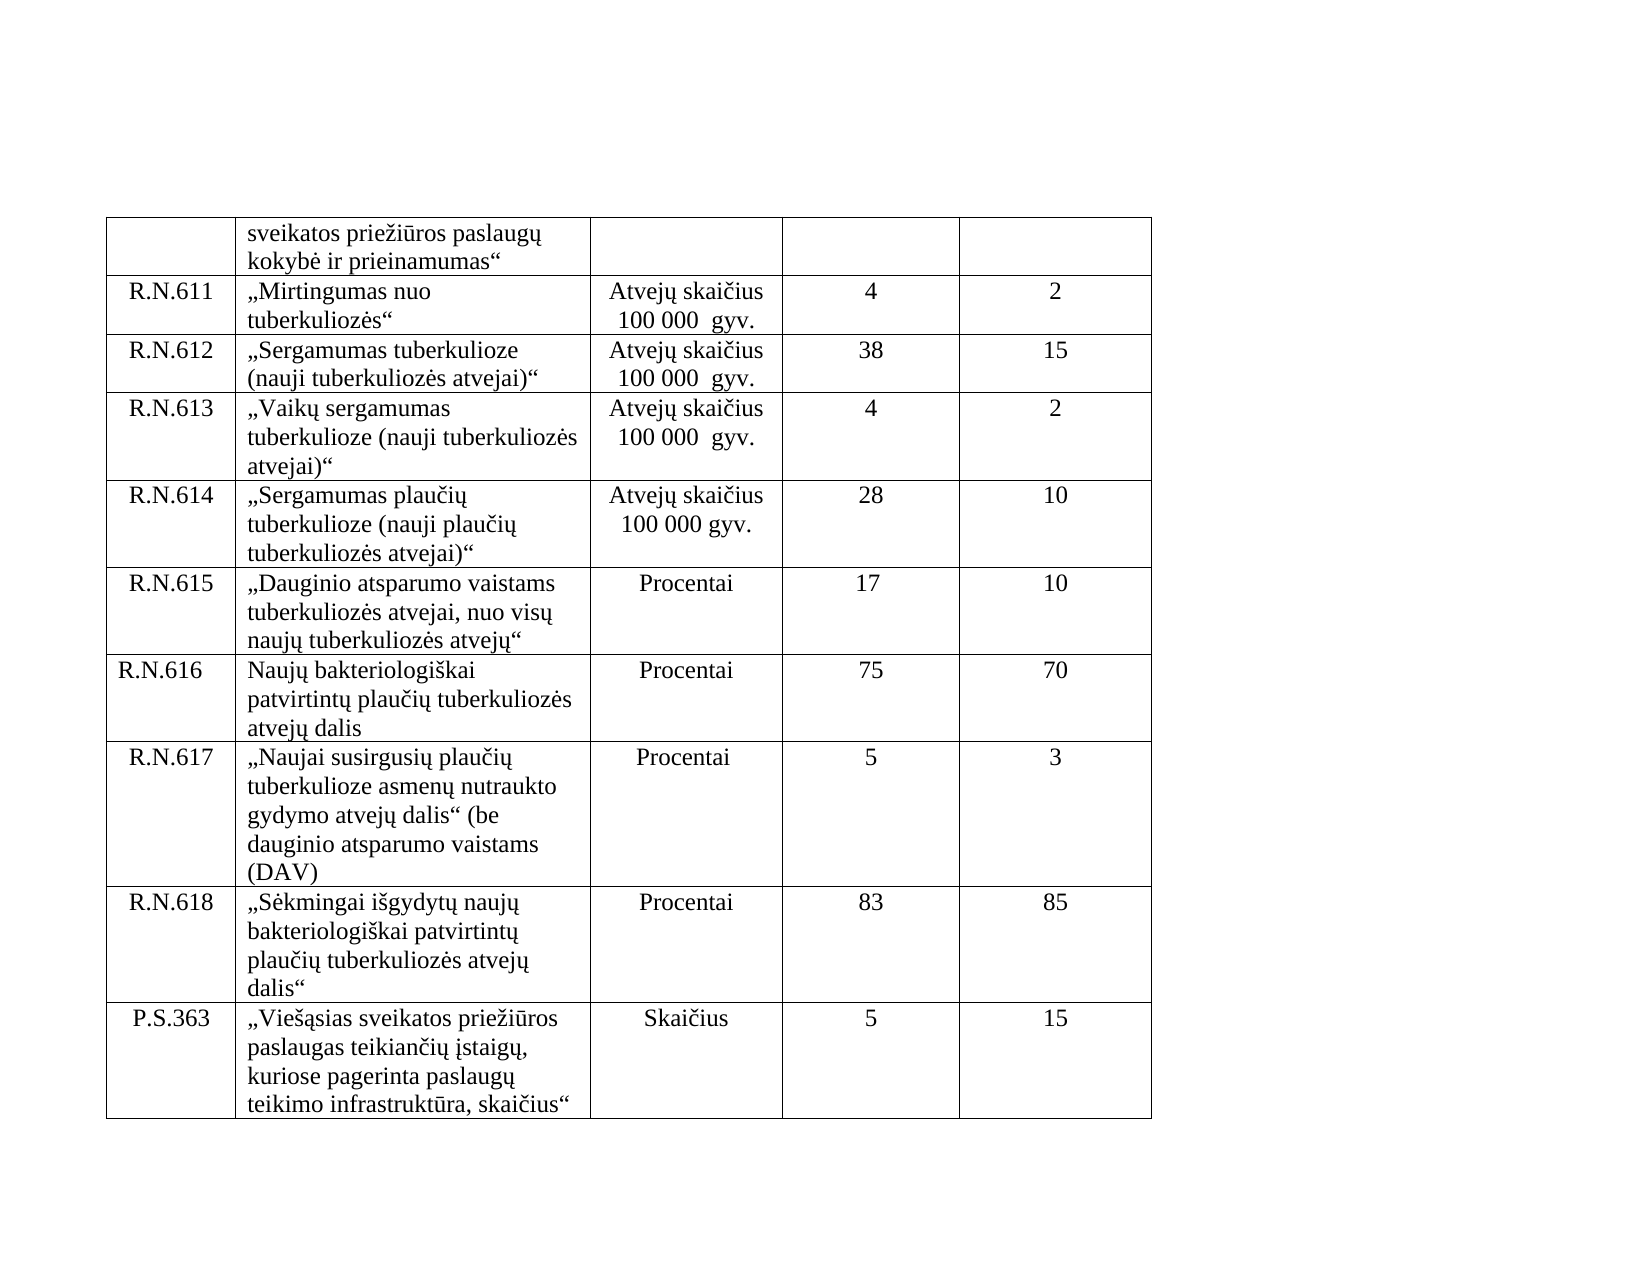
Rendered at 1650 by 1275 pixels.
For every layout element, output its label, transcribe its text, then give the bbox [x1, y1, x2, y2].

table_cell „Mirtingumas nuo tuberkuliozės“ [236, 276, 590, 334]
table_cell R.N.616 [107, 655, 235, 741]
table_cell 70 [960, 655, 1151, 741]
table_cell „Sergamumas plaučių tuberkulioze (nauji plaučių tuberkuliozės atvejai)“ [236, 481, 590, 567]
table_cell R.N.615 [107, 568, 235, 654]
table_cell Procentai [591, 655, 782, 741]
table_cell 2 [960, 393, 1151, 479]
table_cell R.N.617 [107, 742, 235, 886]
table_cell P.S.363 [107, 1003, 235, 1118]
table_cell Atvejų skaičius 100 000 gyv. [591, 481, 782, 567]
table_cell Skaičius [591, 1003, 782, 1118]
table_cell 10 [960, 568, 1151, 654]
table_cell 28 [783, 481, 959, 567]
table_cell „Dauginio atsparumo vaistams tuberkuliozės atvejai, nuo visų naujų tuberkuliozės atvejų“ [236, 568, 590, 654]
table_cell 4 [783, 393, 959, 479]
table_cell sveikatos priežiūros paslaugų kokybė ir prieinamumas“ [236, 218, 590, 275]
table_cell 75 [783, 655, 959, 741]
table_cell R.N.618 [107, 887, 235, 1002]
table_cell [107, 218, 235, 275]
table_cell R.N.612 [107, 335, 235, 392]
table_cell 15 [960, 1003, 1151, 1118]
table_cell R.N.614 [107, 481, 235, 567]
table_cell 4 [783, 276, 959, 334]
table_cell „Viešąsias sveikatos priežiūros paslaugas teikiančių įstaigų, kuriose pagerinta paslaugų teikimo infrastruktūra, skaičius“ [236, 1003, 590, 1118]
table_cell R.N.611 [107, 276, 235, 334]
table_cell „Naujai susirgusių plaučių tuberkulioze asmenų nutraukto gydymo atvejų dalis“ (be dauginio atsparumo vaistams (DAV) [236, 742, 590, 886]
table_cell [960, 218, 1151, 275]
table_cell 2 [960, 276, 1151, 334]
table_cell Atvejų skaičius 100 000 gyv. [591, 276, 782, 334]
table_cell Atvejų skaičius 100 000 gyv. [591, 393, 782, 479]
table_cell 10 [960, 481, 1151, 567]
table_cell 83 [783, 887, 959, 1002]
table_cell Atvejų skaičius 100 000 gyv. [591, 335, 782, 392]
table_cell R.N.613 [107, 393, 235, 479]
table_cell Procentai [591, 887, 782, 1002]
table_cell 3 [960, 742, 1151, 886]
table_cell Procentai [591, 568, 782, 654]
table_cell „Vaikų sergamumas tuberkulioze (nauji tuberkuliozės atvejai)“ [236, 393, 590, 479]
table_cell [783, 218, 959, 275]
table_cell 5 [783, 1003, 959, 1118]
table_cell „Sergamumas tuberkulioze (nauji tuberkuliozės atvejai)“ [236, 335, 590, 392]
table_cell 85 [960, 887, 1151, 1002]
table_cell 17 [783, 568, 959, 654]
table_cell 5 [783, 742, 959, 886]
table_cell Naujų bakteriologiškai patvirtintų plaučių tuberkuliozės atvejų dalis [236, 655, 590, 741]
table_cell Procentai [591, 742, 782, 886]
table_cell 15 [960, 335, 1151, 392]
table_cell [591, 218, 782, 275]
table_cell 38 [783, 335, 959, 392]
table_cell „Sėkmingai išgydytų naujų bakteriologiškai patvirtintų plaučių tuberkuliozės atvejų dalis“ [236, 887, 590, 1002]
